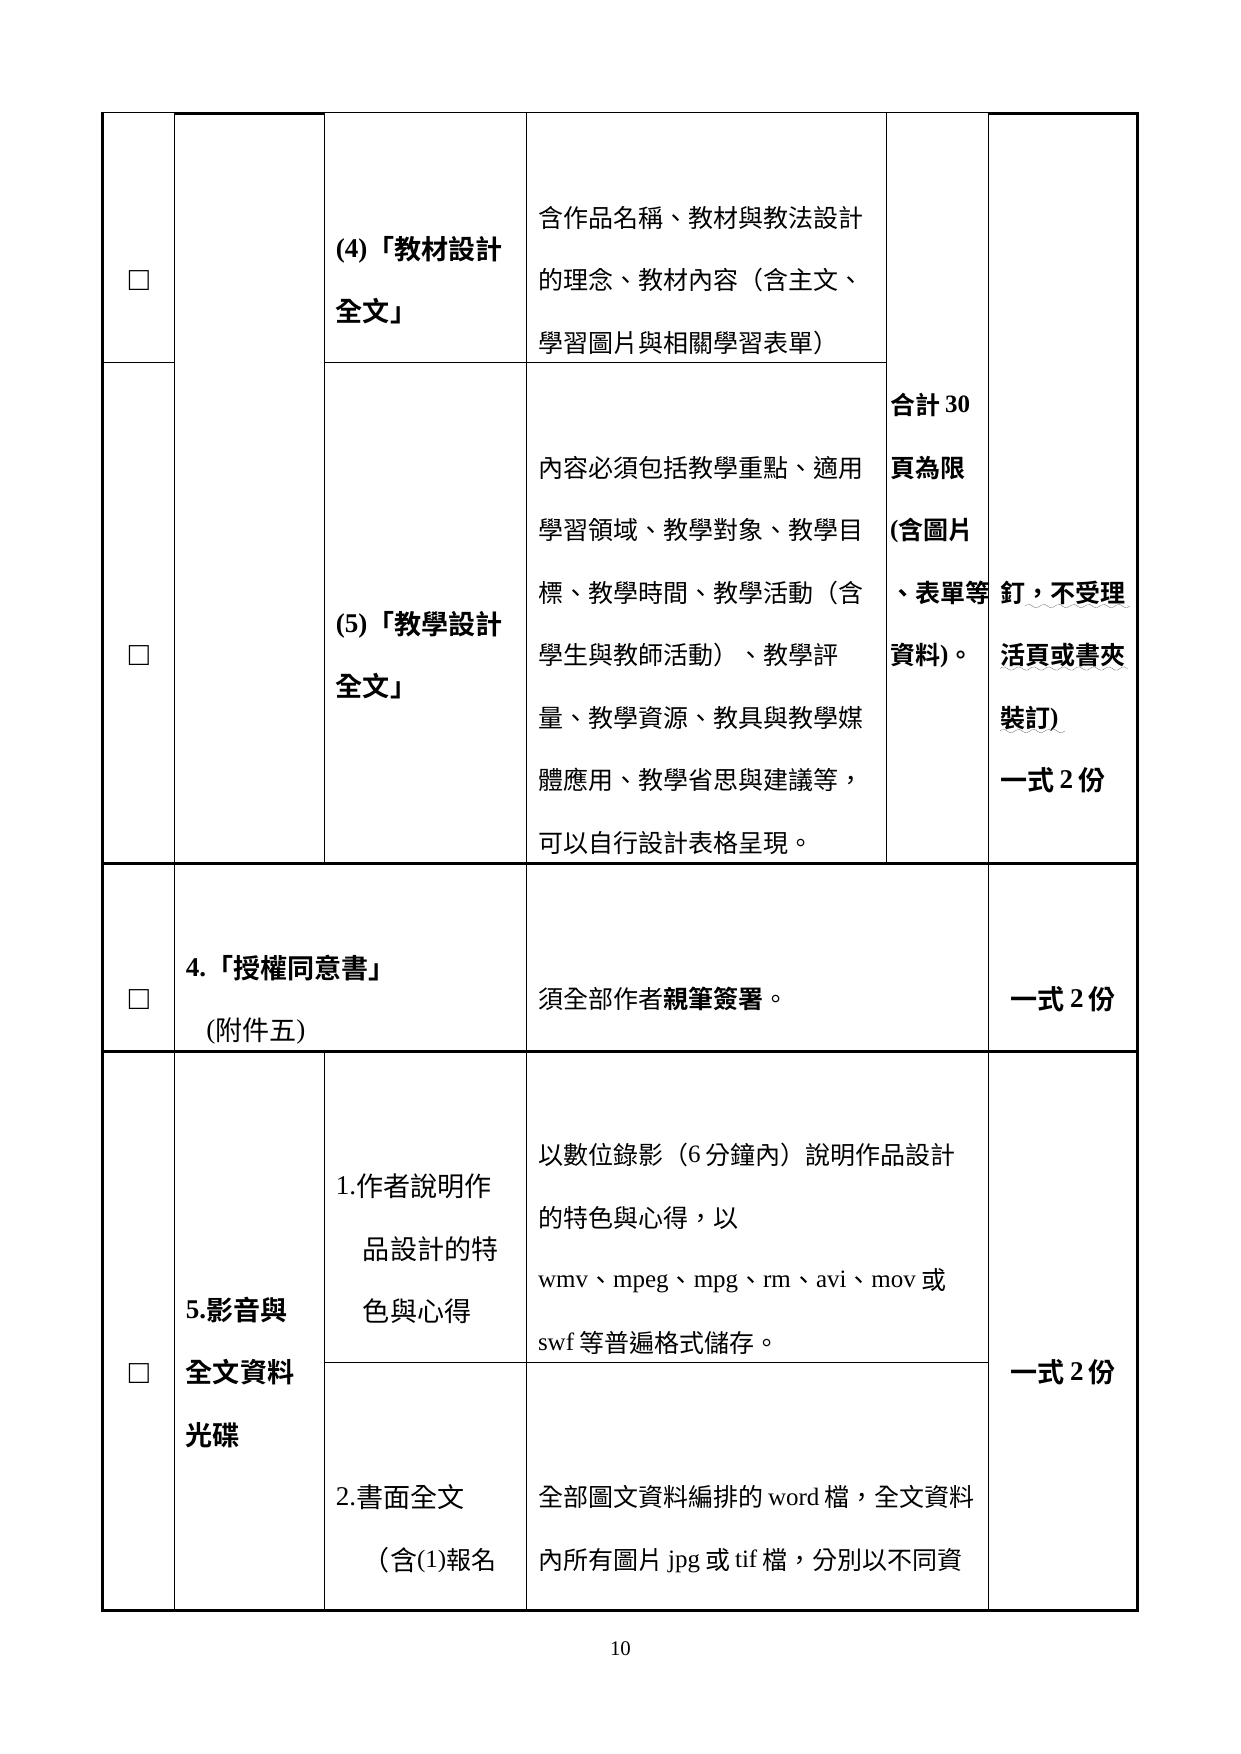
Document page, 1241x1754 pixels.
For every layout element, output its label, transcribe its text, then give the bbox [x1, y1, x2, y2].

table_cell 1.作者說明作品設計的特色與心得 [325, 1053, 526, 1362]
table_cell 以數位錄影（6分鐘內）說明作品設計的特色與心得，以wmv、mpeg、mpg、rm、avi、mov或swf等普遍格式儲存。 [527, 1053, 988, 1362]
table_cell 內容必須包括教學重點、適用學習領域、教學對象、教學目標、教學時間、教學活動（含學生與教師活動）、教學評量、教學資源、教具與教學媒體應用、教學省思與建議等，可以自行設計表格呈現。 [527, 363, 886, 862]
table_cell 5.影音與全文資料光碟 [175, 1053, 324, 1609]
table_cell 全部圖文資料編排的word檔，全文資料內所有圖片jpg或tif檔，分別以不同資 [527, 1363, 988, 1609]
table_cell (5)「教學設計全文」 [325, 363, 526, 862]
table_cell 4.「授權同意書」 (附件五) [175, 865, 526, 1050]
table_cell 釘，不受理活頁或書夾裝訂) 一式2份 [989, 115, 1136, 862]
table_cell □ [104, 865, 174, 1050]
table_cell 一式2份 [989, 865, 1136, 1050]
table_cell 一式2份 [989, 1053, 1136, 1609]
table_cell 含作品名稱、教材與教法設計的理念、教材內容（含主文、學習圖片與相關學習表單） [527, 113, 886, 362]
table_cell 2.書面全文（含(1)報名 [325, 1363, 526, 1609]
table_cell □ [104, 113, 174, 362]
table_cell 合計30頁為限(含圖片 、表單等資料)。 [887, 113, 988, 862]
table_cell (4)「教材設計全文」 [325, 113, 526, 362]
table_cell 須全部作者親筆簽署。 [527, 865, 988, 1050]
table_cell [175, 115, 324, 862]
table_cell □ [104, 1053, 174, 1609]
table_cell □ [104, 363, 174, 862]
